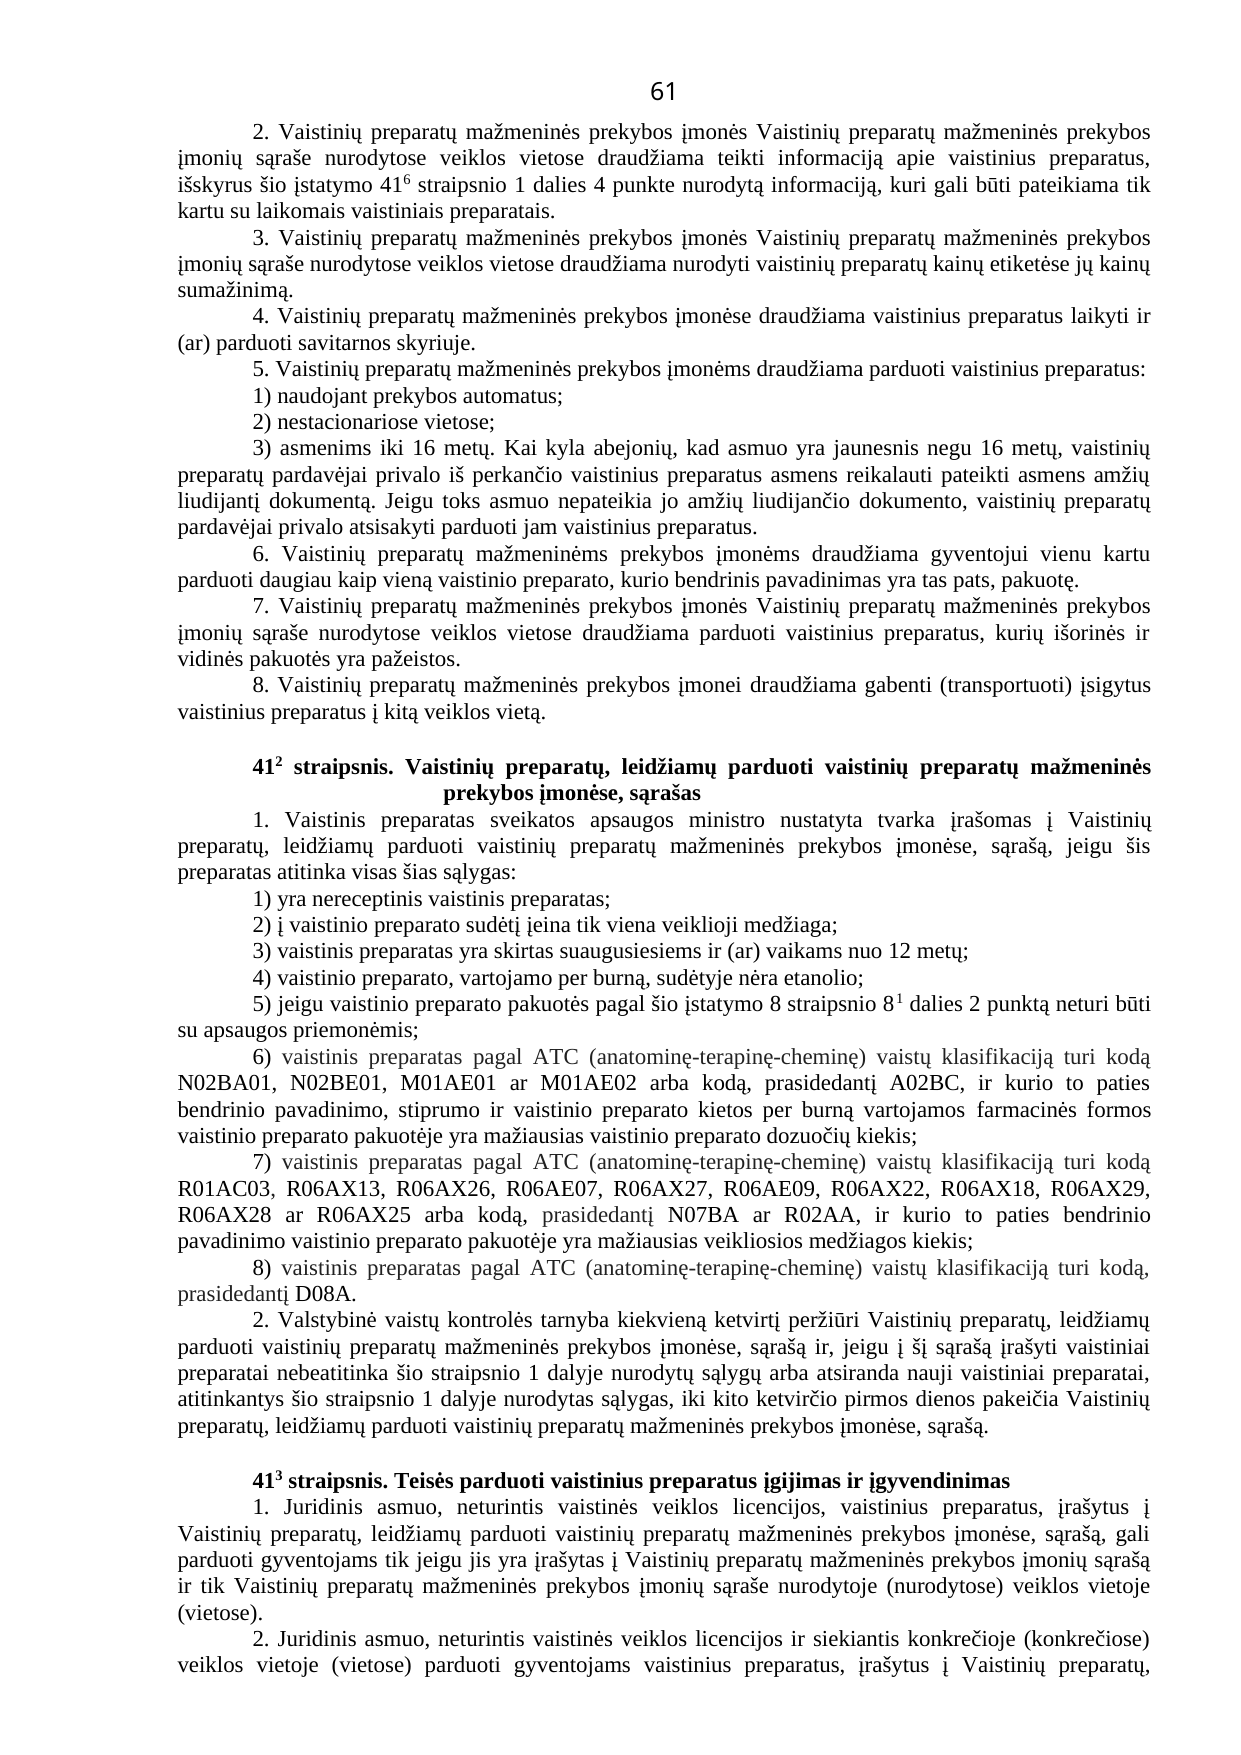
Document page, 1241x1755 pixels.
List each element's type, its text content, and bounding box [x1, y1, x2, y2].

text 2. Juridinis asmuo, neturintis vaistinės veiklos licencijos ir siekiantis konkrečioje (konkrečiose) veiklos vietoje (vietose) parduoti gyventojams vaistinius preparatus, įrašytus į Vaistinių preparatų, [177, 1625, 1152, 1678]
text 2. Valstybinė vaistų kontrolės tarnyba kiekvieną ketvirtį peržiūri Vaistinių preparatų, leidžiamų parduoti vaistinių preparatų mažmeninės prekybos įmonėse, sąrašą ir, jeigu į šį sąrašą įrašyti vaistiniai preparatai nebeatitinka šio straipsnio 1 dalyje nurodytų sąlygų arba atsiranda nauji vaistiniai preparatai, atitinkantys šio straipsnio 1 dalyje nurodytas sąlygas, iki kito ketvirčio pirmos dienos pakeičia Vaistinių preparatų, leidžiamų parduoti vaistinių preparatų mažmeninės prekybos įmonėse, sąrašą. [177, 1306, 1152, 1438]
text 8) vaistinis preparatas pagal ATC (anatominę-terapinę-cheminę) vaistų klasifikaciją turi kodą, prasidedantį D08A. [177, 1254, 1152, 1306]
text 2) nestacionariose vietose; [177, 408, 1152, 434]
text 5. Vaistinių preparatų mažmeninės prekybos įmonėms draudžiama parduoti vaistinius preparatus: [177, 355, 1152, 382]
text 2) į vaistinio preparato sudėtį įeina tik viena veiklioji medžiaga; [177, 911, 1152, 937]
text 2. Vaistinių preparatų mažmeninės prekybos įmonės Vaistinių preparatų mažmeninės prekybos įmonių sąraše nurodytose veiklos vietose draudžiama teikti informaciją apie vaistinius preparatus, išskyrus šio įstatymo 416 straipsnio 1 dalies 4 punkte nurodytą informaciją, kuri gali būti pateikiama tik kartu su laikomais vaistiniais preparatais. [177, 118, 1152, 223]
text 8. Vaistinių preparatų mažmeninės prekybos įmonei draudžiama gabenti (transportuoti) įsigytus vaistinius preparatus į kitą veiklos vietą. [177, 672, 1152, 724]
text 4. Vaistinių preparatų mažmeninės prekybos įmonėse draudžiama vaistinius preparatus laikyti ir (ar) parduoti savitarnos skyriuje. [177, 303, 1152, 355]
text 7. Vaistinių preparatų mažmeninės prekybos įmonės Vaistinių preparatų mažmeninės prekybos įmonių sąraše nurodytose veiklos vietose draudžiama parduoti vaistinius preparatus, kurių išorinės ir vidinės pakuotės yra pažeistos. [177, 592, 1152, 672]
text 412 straipsnis. Vaistinių preparatų, leidžiamų parduoti vaistinių preparatų mažmeninės prekybos įmonėse, sąrašas [252, 753, 1152, 806]
text 1) naudojant prekybos automatus; [177, 382, 1152, 408]
text 4) vaistinio preparato, vartojamo per burną, sudėtyje nėra etanolio; [177, 964, 1152, 990]
text 3) asmenims iki 16 metų. Kai kyla abejonių, kad asmuo yra jaunesnis negu 16 metų, vaistinių preparatų pardavėjai privalo iš perkančio vaistinius preparatus asmens reikalauti pateikti asmens amžių liudijantį dokumentą. Jeigu toks asmuo nepateikia jo amžių liudijančio dokumento, vaistinių preparatų pardavėjai privalo atsisakyti parduoti jam vaistinius preparatus. [177, 434, 1152, 540]
text 6) vaistinis preparatas pagal ATC (anatominę-terapinę-cheminę) vaistų klasifikaciją turi kodą N02BA01, N02BE01, M01AE01 ar M01AE02 arba kodą, prasidedantį A02BC, ir kurio to paties bendrinio pavadinimo, stiprumo ir vaistinio preparato kietos per burną vartojamos farmacinės formos vaistinio preparato pakuotėje yra mažiausias vaistinio preparato dozuočių kiekis; [177, 1043, 1152, 1148]
text 3) vaistinis preparatas yra skirtas suaugusiesiems ir (ar) vaikams nuo 12 metų; [177, 937, 1152, 964]
text 1. Vaistinis preparatas sveikatos apsaugos ministro nustatyta tvarka įrašomas į Vaistinių preparatų, leidžiamų parduoti vaistinių preparatų mažmeninės prekybos įmonėse, sąrašą, jeigu šis preparatas atitinka visas šias sąlygas: [177, 806, 1152, 885]
text 3. Vaistinių preparatų mažmeninės prekybos įmonės Vaistinių preparatų mažmeninės prekybos įmonių sąraše nurodytose veiklos vietose draudžiama nurodyti vaistinių preparatų kainų etiketėse jų kainų sumažinimą. [177, 223, 1152, 303]
text 1. Juridinis asmuo, neturintis vaistinės veiklos licencijos, vaistinius preparatus, įrašytus į Vaistinių preparatų, leidžiamų parduoti vaistinių preparatų mažmeninės prekybos įmonėse, sąrašą, gali parduoti gyventojams tik jeigu jis yra įrašytas į Vaistinių preparatų mažmeninės prekybos įmonių sąrašą ir tik Vaistinių preparatų mažmeninės prekybos įmonių sąraše nurodytoje (nurodytose) veiklos vietoje (vietose). [177, 1493, 1152, 1625]
text 6. Vaistinių preparatų mažmeninėms prekybos įmonėms draudžiama gyventojui vienu kartu parduoti daugiau kaip vieną vaistinio preparato, kurio bendrinis pavadinimas yra tas pats, pakuotę. [177, 540, 1152, 592]
text 5) jeigu vaistinio preparato pakuotės pagal šio įstatymo 8 straipsnio 81 dalies 2 punktą neturi būti su apsaugos priemonėmis; [177, 990, 1152, 1043]
text 413 straipsnis. Teisės parduoti vaistinius preparatus įgijimas ir įgyvendinimas [177, 1467, 1152, 1493]
text 7) vaistinis preparatas pagal ATC (anatominę-terapinę-cheminę) vaistų klasifikaciją turi kodą R01AC03, R06AX13, R06AX26, R06AE07, R06AX27, R06AE09, R06AX22, R06AX18, R06AX29, R06AX28 ar R06AX25 arba kodą, prasidedantį N07BA ar R02AA, ir kurio to paties bendrinio pavadinimo vaistinio preparato pakuotėje yra mažiausias veikliosios medžiagos kiekis; [177, 1148, 1152, 1254]
text 1) yra nereceptinis vaistinis preparatas; [177, 885, 1152, 911]
